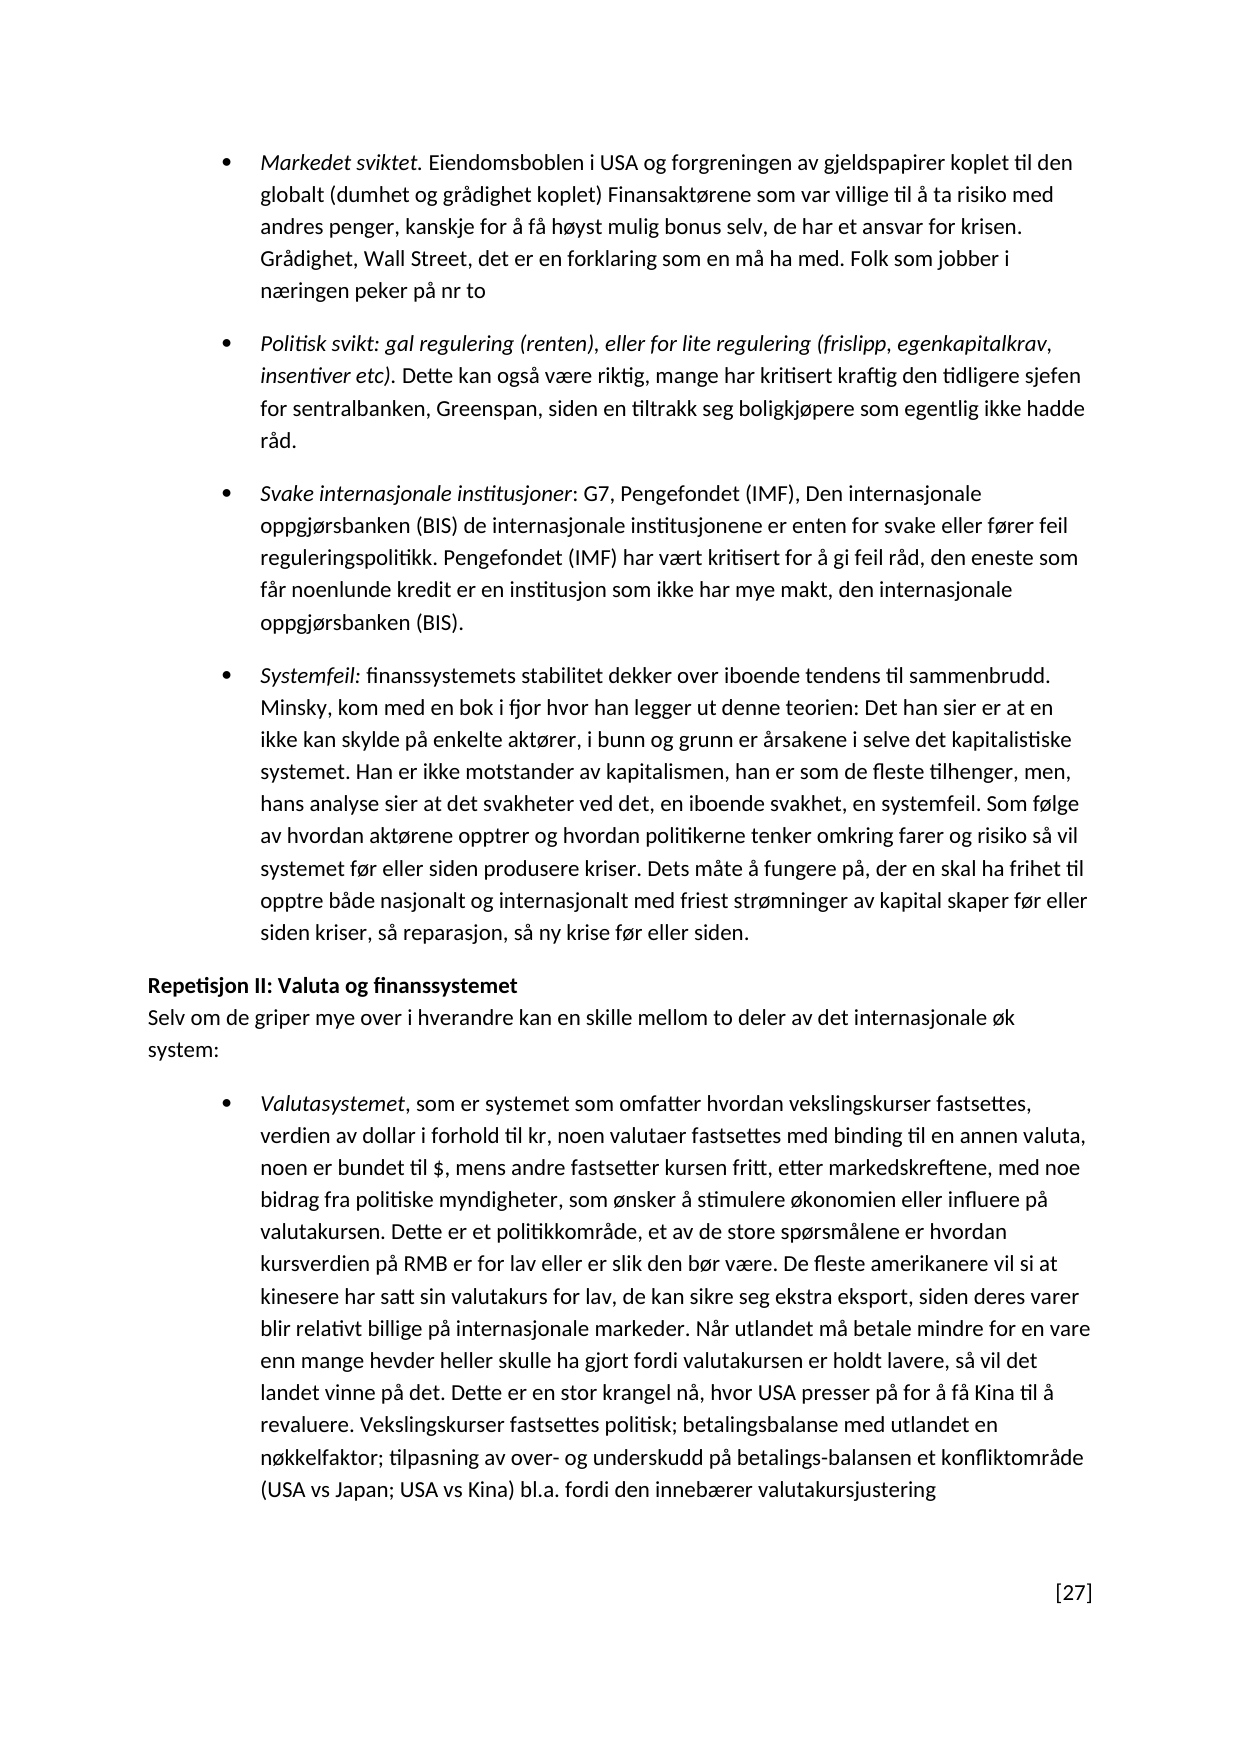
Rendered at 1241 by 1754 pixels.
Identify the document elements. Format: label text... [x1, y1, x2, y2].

list Svake internasjonale institusjoner: G7, Pengefondet (IMF), Den internasjonale oppgjørsbanken (BIS) de internasjonale institusjonene er enten for svake eller fører feil reguleringspolitikk. Pengefondet (IMF) har vært kritisert for å gi feil råd, den eneste som får noenlunde kredit er en institusjon som ikke har mye makt, den internasjonale oppgjørsbanken (BIS). [223, 479, 1093, 636]
text Repetisjon II: Valuta og finanssystemet Selv om de griper mye over i hverandre kan en skille mellom to deler av det internasjonale øk system: [148, 971, 1093, 1064]
list Systemfeil: finanssystemets stabilitet dekker over iboende tendens til sammenbrudd. Minsky, kom med en bok i fjor hvor han legger ut denne teorien: Det han sier er at en ikke kan skylde på enkelte aktører, i bunn og grunn er årsakene i selve det kapitalistiske systemet. Han er ikke motstander av kapitalismen, han er som de fleste tilhenger, men, hans analyse sier at det svakheter ved det, en iboende svakhet, en systemfeil. Som følge av hvordan aktørene opptrer og hvordan politikerne tenker omkring farer og risiko så vil systemet før eller siden produsere kriser. Dets måte å fungere på, der en skal ha frihet til opptre både nasjonalt og internasjonalt med friest strømninger av kapital skaper før eller siden kriser, så reparasjon, så ny krise før eller siden. [223, 661, 1093, 946]
list Markedet sviktet. Eiendomsboblen i USA og forgreningen av gjeldspapirer koplet til den globalt (dumhet og grådighet koplet) Finansaktørene som var villige til å ta risiko med andres penger, kanskje for å få høyst mulig bonus selv, de har et ansvar for krisen. Grådighet, Wall Street, det er en forklaring som en må ha med. Folk som jobber i næringen peker på nr to [223, 148, 1093, 304]
list Valutasystemet, som er systemet som omfatter hvordan vekslingskurser fastsettes, verdien av dollar i forhold til kr, noen valutaer fastsettes med binding til en annen valuta, noen er bundet til $, mens andre fastsetter kursen fritt, etter markedskreftene, med noe bidrag fra politiske myndigheter, som ønsker å stimulere økonomien eller influere på valutakursen. Dette er et politikkområde, et av de store spørsmålene er hvordan kursverdien på RMB er for lav eller er slik den bør være. De fleste amerikanere vil si at kinesere har satt sin valutakurs for lav, de kan sikre seg ekstra eksport, siden deres varer blir relativt billige på internasjonale markeder. Når utlandet må betale mindre for en vare enn mange hevder heller skulle ha gjort fordi valutakursen er holdt lavere, så vil det landet vinne på det. Dette er en stor krangel nå, hvor USA presser på for å få Kina til å revaluere. Vekslingskurser fastsettes politisk; betalingsbalanse med utlandet en nøkkelfaktor; tilpasning av over- og underskudd på betalings-balansen et konfliktområde (USA vs Japan; USA vs Kina) bl.a. fordi den innebærer valutakursjustering [223, 1089, 1093, 1503]
list Politisk svikt: gal regulering (renten), eller for lite regulering (frislipp, egenkapitalkrav, insentiver etc). Dette kan også være riktig, mange har kritisert kraftig den tidligere sjefen for sentralbanken, Greenspan, siden en tiltrakk seg boligkjøpere som egentlig ikke hadde råd. [223, 329, 1093, 454]
